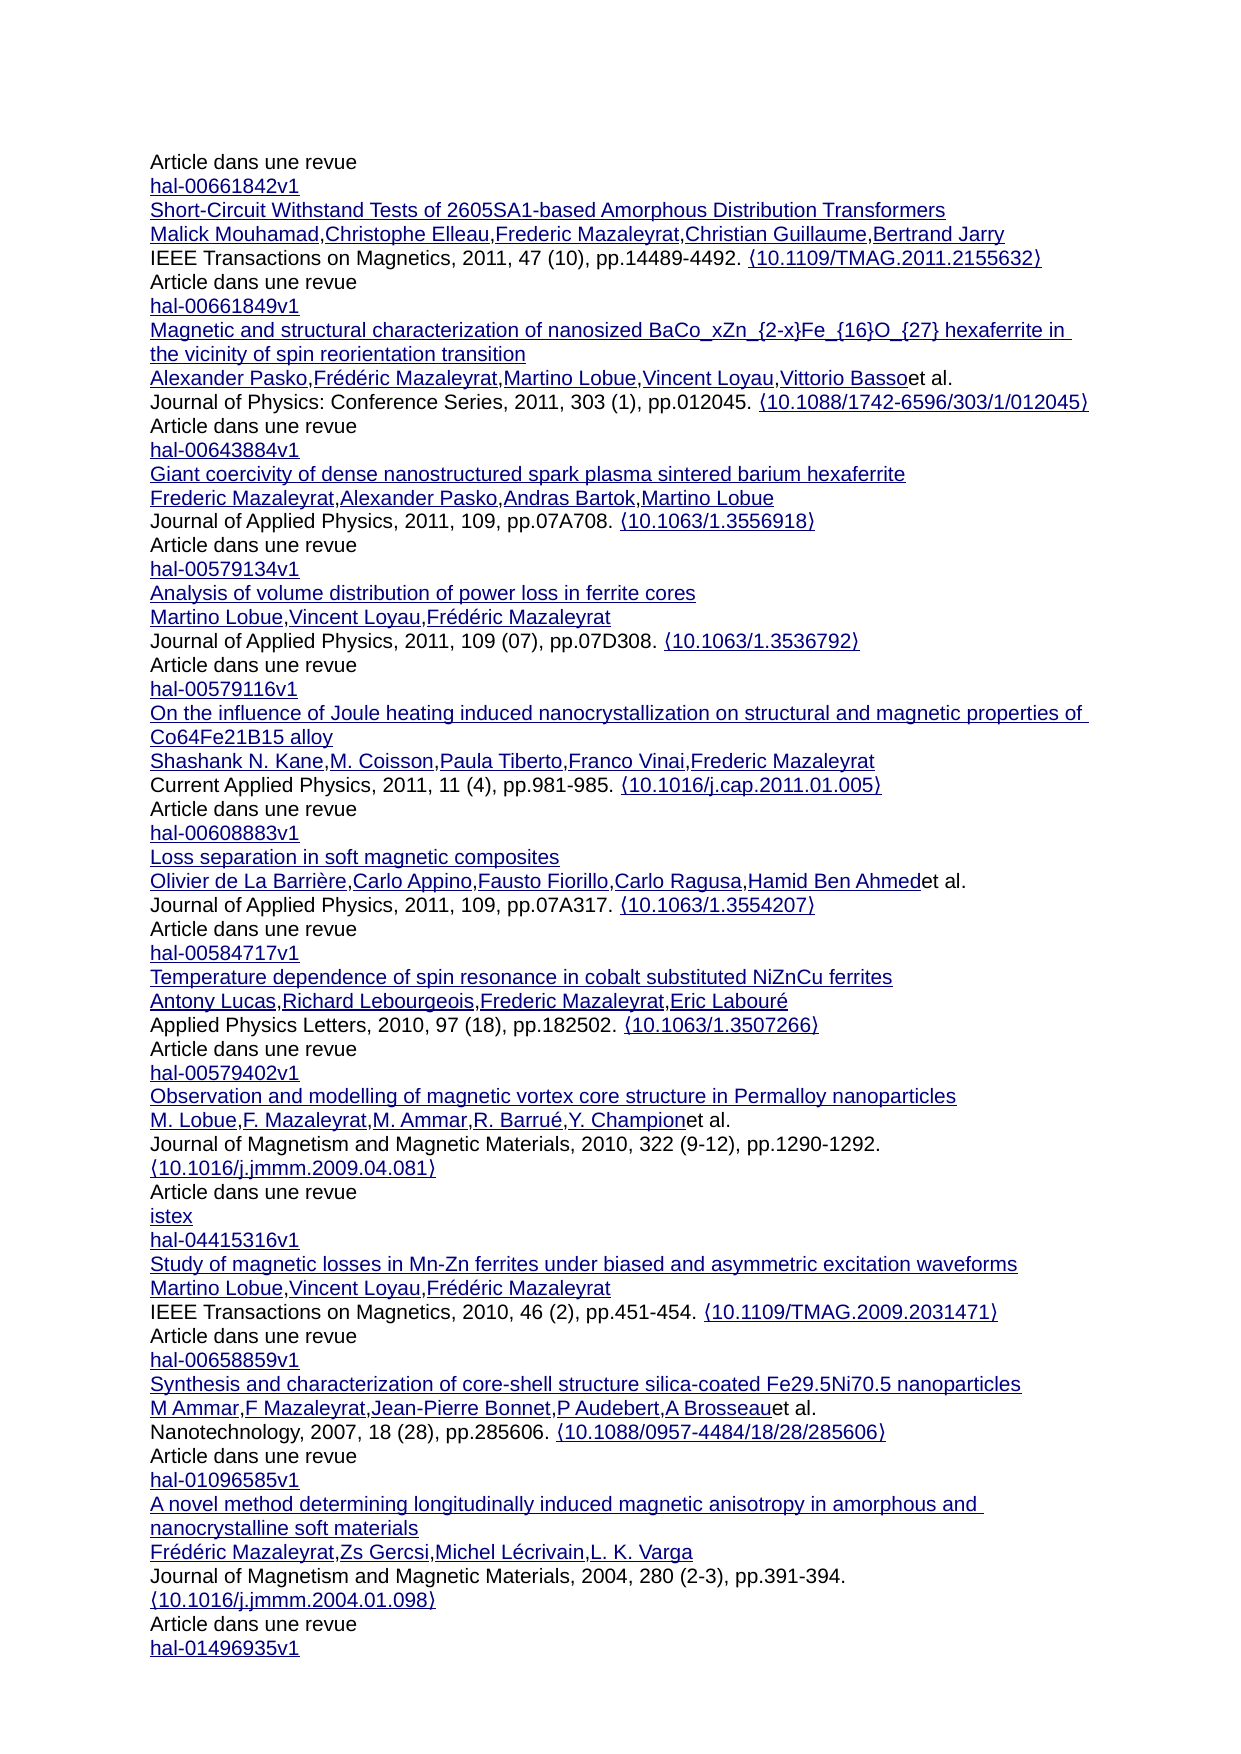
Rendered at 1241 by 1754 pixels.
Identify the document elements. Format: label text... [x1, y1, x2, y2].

table_cell On the influence of Joule heating induced nanocrystallization on structural and magnetic properties of Co64Fe21B15 alloy Shashank N. Kane,M. Coisson,Paula Tiberto,Franco Vinai,Frederic Mazaleyrat Current Applied Physics, 2011, 11 (4), pp.981-985. ⟨10.1016/j.cap.2011.01.005⟩ Article dans une revue hal-00608883v1 [150, 701, 1090, 845]
table_cell Study of magnetic losses in Mn-Zn ferrites under biased and asymmetric excitation waveforms Martino Lobue,Vincent Loyau,Frédéric Mazaleyrat IEEE Transactions on Magnetics, 2010, 46 (2), pp.451-454. ⟨10.1109/TMAG.2009.2031471⟩ Article dans une revue hal-00658859v1 [150, 1252, 1090, 1372]
table_cell Observation and modelling of magnetic vortex core structure in Permalloy nanoparticles M. Lobue,F. Mazaleyrat,M. Ammar,R. Barrué,Y. Championet al. Journal of Magnetism and Magnetic Materials, 2010, 322 (9-12), pp.1290-1292. ⟨10.1016/j.jmmm.2009.04.081⟩ Article dans une revue istex hal-04415316v1 [150, 1084, 1090, 1252]
table_cell A novel method determining longitudinally induced magnetic anisotropy in amorphous and nanocrystalline soft materials Frédéric Mazaleyrat,Zs Gercsi,Michel Lécrivain,L. K. Varga Journal of Magnetism and Magnetic Materials, 2004, 280 (2-3), pp.391-394. ⟨10.1016/j.jmmm.2004.01.098⟩ Article dans une revue hal-01496935v1 [150, 1492, 1090, 1659]
table_cell Synthesis and characterization of core-shell structure silica-coated Fe29.5Ni70.5 nanoparticles M Ammar,F Mazaleyrat,Jean-Pierre Bonnet,P Audebert,A Brosseauet al. Nanotechnology, 2007, 18 (28), pp.285606. ⟨10.1088/0957-4484/18/28/285606⟩ Article dans une revue hal-01096585v1 [150, 1372, 1090, 1492]
table_cell Loss separation in soft magnetic composites Olivier de La Barrière,Carlo Appino,Fausto Fiorillo,Carlo Ragusa,Hamid Ben Ahmedet al. Journal of Applied Physics, 2011, 109, pp.07A317. ⟨10.1063/1.3554207⟩ Article dans une revue hal-00584717v1 [150, 845, 1090, 964]
table_cell Giant coercivity of dense nanostructured spark plasma sintered barium hexaferrite Frederic Mazaleyrat,Alexander Pasko,Andras Bartok,Martino Lobue Journal of Applied Physics, 2011, 109, pp.07A708. ⟨10.1063/1.3556918⟩ Article dans une revue hal-00579134v1 [150, 461, 1090, 581]
table_cell Magnetic and structural characterization of nanosized BaCo_xZn_{2-x}Fe_{16}O_{27} hexaferrite in the vicinity of spin reorientation transition Alexander Pasko,Frédéric Mazaleyrat,Martino Lobue,Vincent Loyau,Vittorio Bassoet al. Journal of Physics: Conference Series, 2011, 303 (1), pp.012045. ⟨10.1088/1742-6596/303/1/012045⟩ Article dans une revue hal-00643884v1 [150, 318, 1090, 461]
table_cell Article dans une revue hal-00661842v1 [150, 150, 1090, 198]
table_cell Short-Circuit Withstand Tests of 2605SA1-based Amorphous Distribution Transformers Malick Mouhamad,Christophe Elleau,Frederic Mazaleyrat,Christian Guillaume,Bertrand Jarry IEEE Transactions on Magnetics, 2011, 47 (10), pp.14489-4492. ⟨10.1109/TMAG.2011.2155632⟩ Article dans une revue hal-00661849v1 [150, 198, 1090, 318]
table_cell Analysis of volume distribution of power loss in ferrite cores Martino Lobue,Vincent Loyau,Frédéric Mazaleyrat Journal of Applied Physics, 2011, 109 (07), pp.07D308. ⟨10.1063/1.3536792⟩ Article dans une revue hal-00579116v1 [150, 581, 1090, 701]
table_cell Temperature dependence of spin resonance in cobalt substituted NiZnCu ferrites Antony Lucas,Richard Lebourgeois,Frederic Mazaleyrat,Eric Labouré Applied Physics Letters, 2010, 97 (18), pp.182502. ⟨10.1063/1.3507266⟩ Article dans une revue hal-00579402v1 [150, 965, 1090, 1084]
